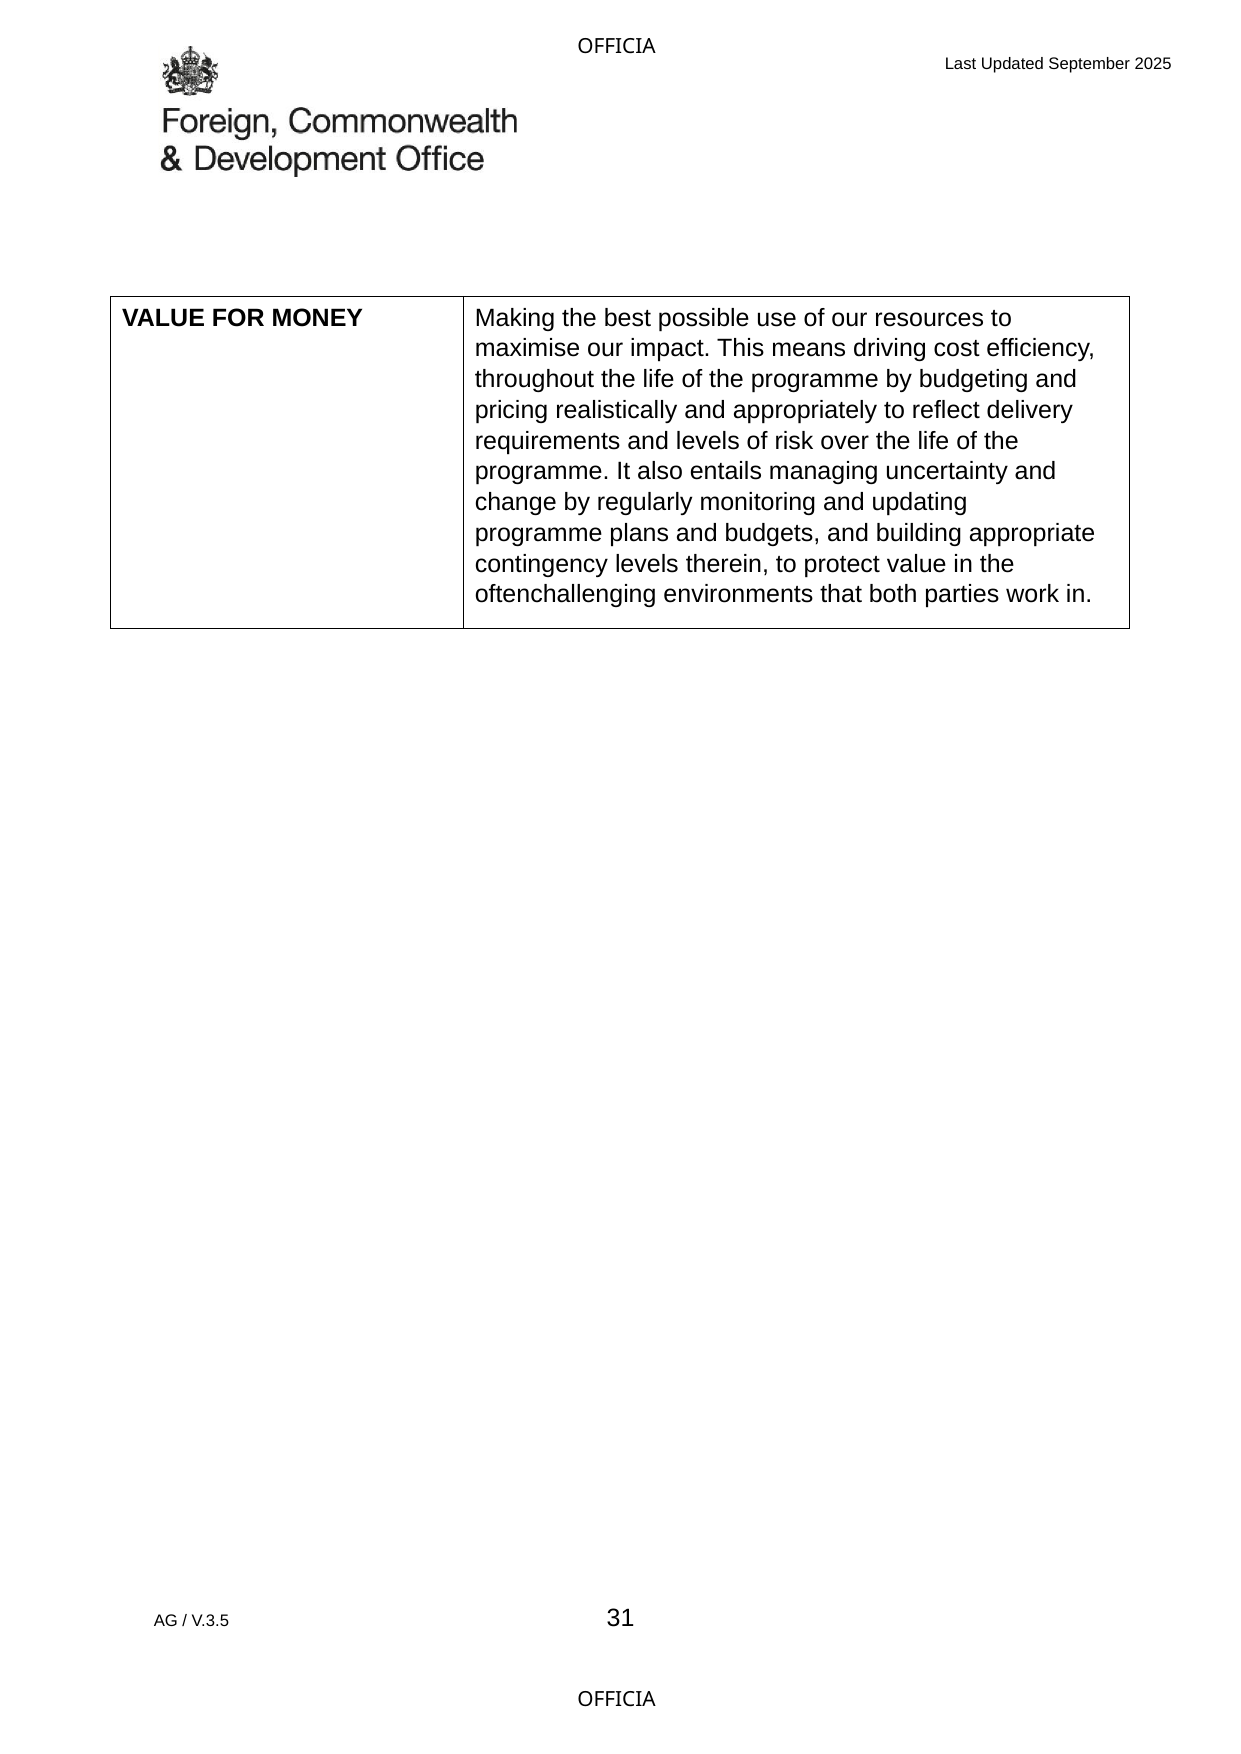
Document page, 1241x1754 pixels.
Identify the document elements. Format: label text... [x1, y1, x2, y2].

table_cell VALUE FOR MONEY [111, 297, 463, 628]
table_cell Making the best possible use of our resources to maximise our impact. This means driving cost efficiency, throughout the life of the programme by budgeting and pricing realistically and appropriately to reflect delivery requirements and levels of risk over the life of the programme. It also entails managing uncertainty and change by regularly monitoring and updating programme plans and budgets, and building appropriate contingency levels therein, to protect value in the oftenchallenging environments that both parties work in. [464, 297, 1129, 628]
